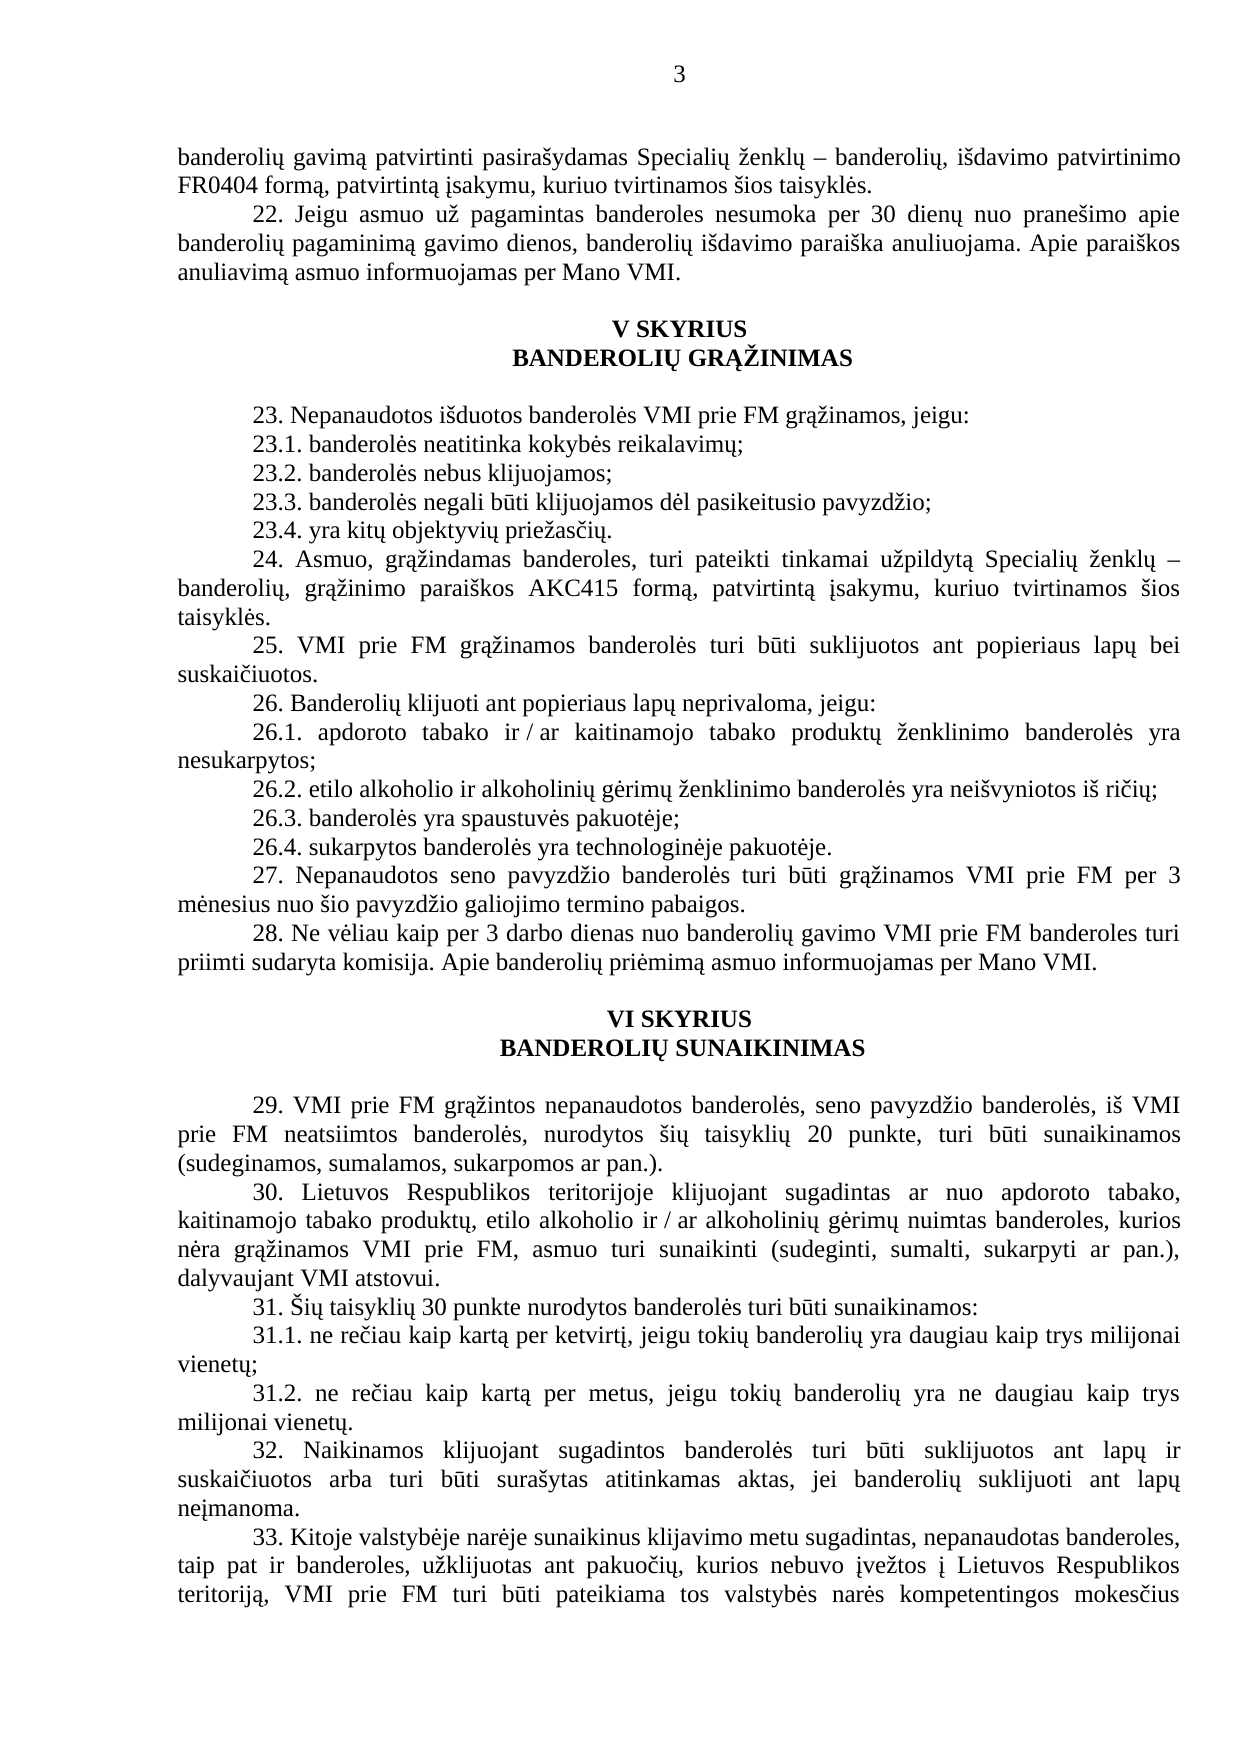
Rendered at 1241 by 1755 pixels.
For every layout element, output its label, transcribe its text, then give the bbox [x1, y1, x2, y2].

text 31.2. ne rečiau kaip kartą per metus, jeigu tokių banderolių yra ne daugiau kaip trys milijonai vienetų. [177, 1378, 1181, 1435]
text 28. Ne vėliau kaip per 3 darbo dienas nuo banderolių gavimo VMI prie FM banderoles turi priimti sudaryta komisija. Apie banderolių priėmimą asmuo informuojamas per Mano VMI. [177, 918, 1181, 975]
text 31. Šių taisyklių 30 punkte nurodytos banderolės turi būti sunaikinamos: [177, 1292, 1181, 1320]
text 22. Jeigu asmuo už pagamintas banderoles nesumoka per 30 dienų nuo pranešimo apie banderolių pagaminimą gavimo dienos, banderolių išdavimo paraiška anuliuojama. Apie paraiškos anuliavimą asmuo informuojamas per Mano VMI. [177, 199, 1181, 285]
text 26.4. sukarpytos banderolės yra technologinėje pakuotėje. [177, 832, 1181, 860]
text V SKYRIUS [177, 314, 1181, 343]
text 26.2. etilo alkoholio ir alkoholinių gėrimų ženklinimo banderolės yra neišvyniotos iš ričių; [177, 774, 1181, 803]
text 30. Lietuvos Respublikos teritorijoje klijuojant sugadintas ar nuo apdoroto tabako, kaitinamojo tabako produktų, etilo alkoholio ir / ar alkoholinių gėrimų nuimtas banderoles, kurios nėra grąžinamos VMI prie FM, asmuo turi sunaikinti (sudeginti, sumalti, sukarpyti ar pan.), dalyvaujant VMI atstovui. [177, 1177, 1181, 1292]
text BANDEROLIŲ SUNAIKINIMAS [177, 1033, 1181, 1062]
text VI SKYRIUS [177, 1004, 1181, 1033]
text 23.4. yra kitų objektyvių priežasčių. [177, 515, 1181, 544]
text 31.1. ne rečiau kaip kartą per ketvirtį, jeigu tokių banderolių yra daugiau kaip trys milijonai vienetų; [177, 1320, 1181, 1378]
text 29. VMI prie FM grąžintos nepanaudotos banderolės, seno pavyzdžio banderolės, iš VMI prie FM neatsiimtos banderolės, nurodytos šių taisyklių 20 punkte, turi būti sunaikinamos (sudeginamos, sumalamos, sukarpomos ar pan.). [177, 1090, 1181, 1177]
text BANDEROLIŲ GRĄŽINIMAS [177, 343, 1181, 372]
text 26.1. apdoroto tabako ir / ar kaitinamojo tabako produktų ženklinimo banderolės yra nesukarpytos; [177, 717, 1181, 774]
text 23. Nepanaudotos išduotos banderolės VMI prie FM grąžinamos, jeigu: [177, 400, 1181, 429]
text 23.2. banderolės nebus klijuojamos; [177, 458, 1181, 487]
text 26. Banderolių klijuoti ant popieriaus lapų neprivaloma, jeigu: [177, 688, 1181, 717]
text 23.1. banderolės neatitinka kokybės reikalavimų; [177, 429, 1181, 458]
text 26.3. banderolės yra spaustuvės pakuotėje; [177, 803, 1181, 832]
text 23.3. banderolės negali būti klijuojamos dėl pasikeitusio pavyzdžio; [177, 487, 1181, 515]
text 32. Naikinamos klijuojant sugadintos banderolės turi būti suklijuotos ant lapų ir suskaičiuotos arba turi būti surašytas atitinkamas aktas, jei banderolių suklijuoti ant lapų neįmanoma. [177, 1435, 1181, 1522]
text 25. VMI prie FM grąžinamos banderolės turi būti suklijuotos ant popieriaus lapų bei suskaičiuotos. [177, 630, 1181, 688]
text 33. Kitoje valstybėje narėje sunaikinus klijavimo metu sugadintas, nepanaudotas banderoles, taip pat ir banderoles, užklijuotas ant pakuočių, kurios nebuvo įvežtos į Lietuvos Respublikos teritoriją, VMI prie FM turi būti pateikiama tos valstybės narės kompetentingos mokesčius [177, 1522, 1181, 1608]
text 27. Nepanaudotos seno pavyzdžio banderolės turi būti grąžinamos VMI prie FM per 3 mėnesius nuo šio pavyzdžio galiojimo termino pabaigos. [177, 860, 1181, 918]
text 24. Asmuo, grąžindamas banderoles, turi pateikti tinkamai užpildytą Specialių ženklų – banderolių, grąžinimo paraiškos AKC415 formą, patvirtintą įsakymu, kuriuo tvirtinamos šios taisyklės. [177, 544, 1181, 630]
text banderolių gavimą patvirtinti pasirašydamas Specialių ženklų – banderolių, išdavimo patvirtinimo FR0404 formą, patvirtintą įsakymu, kuriuo tvirtinamos šios taisyklės. [177, 142, 1181, 199]
